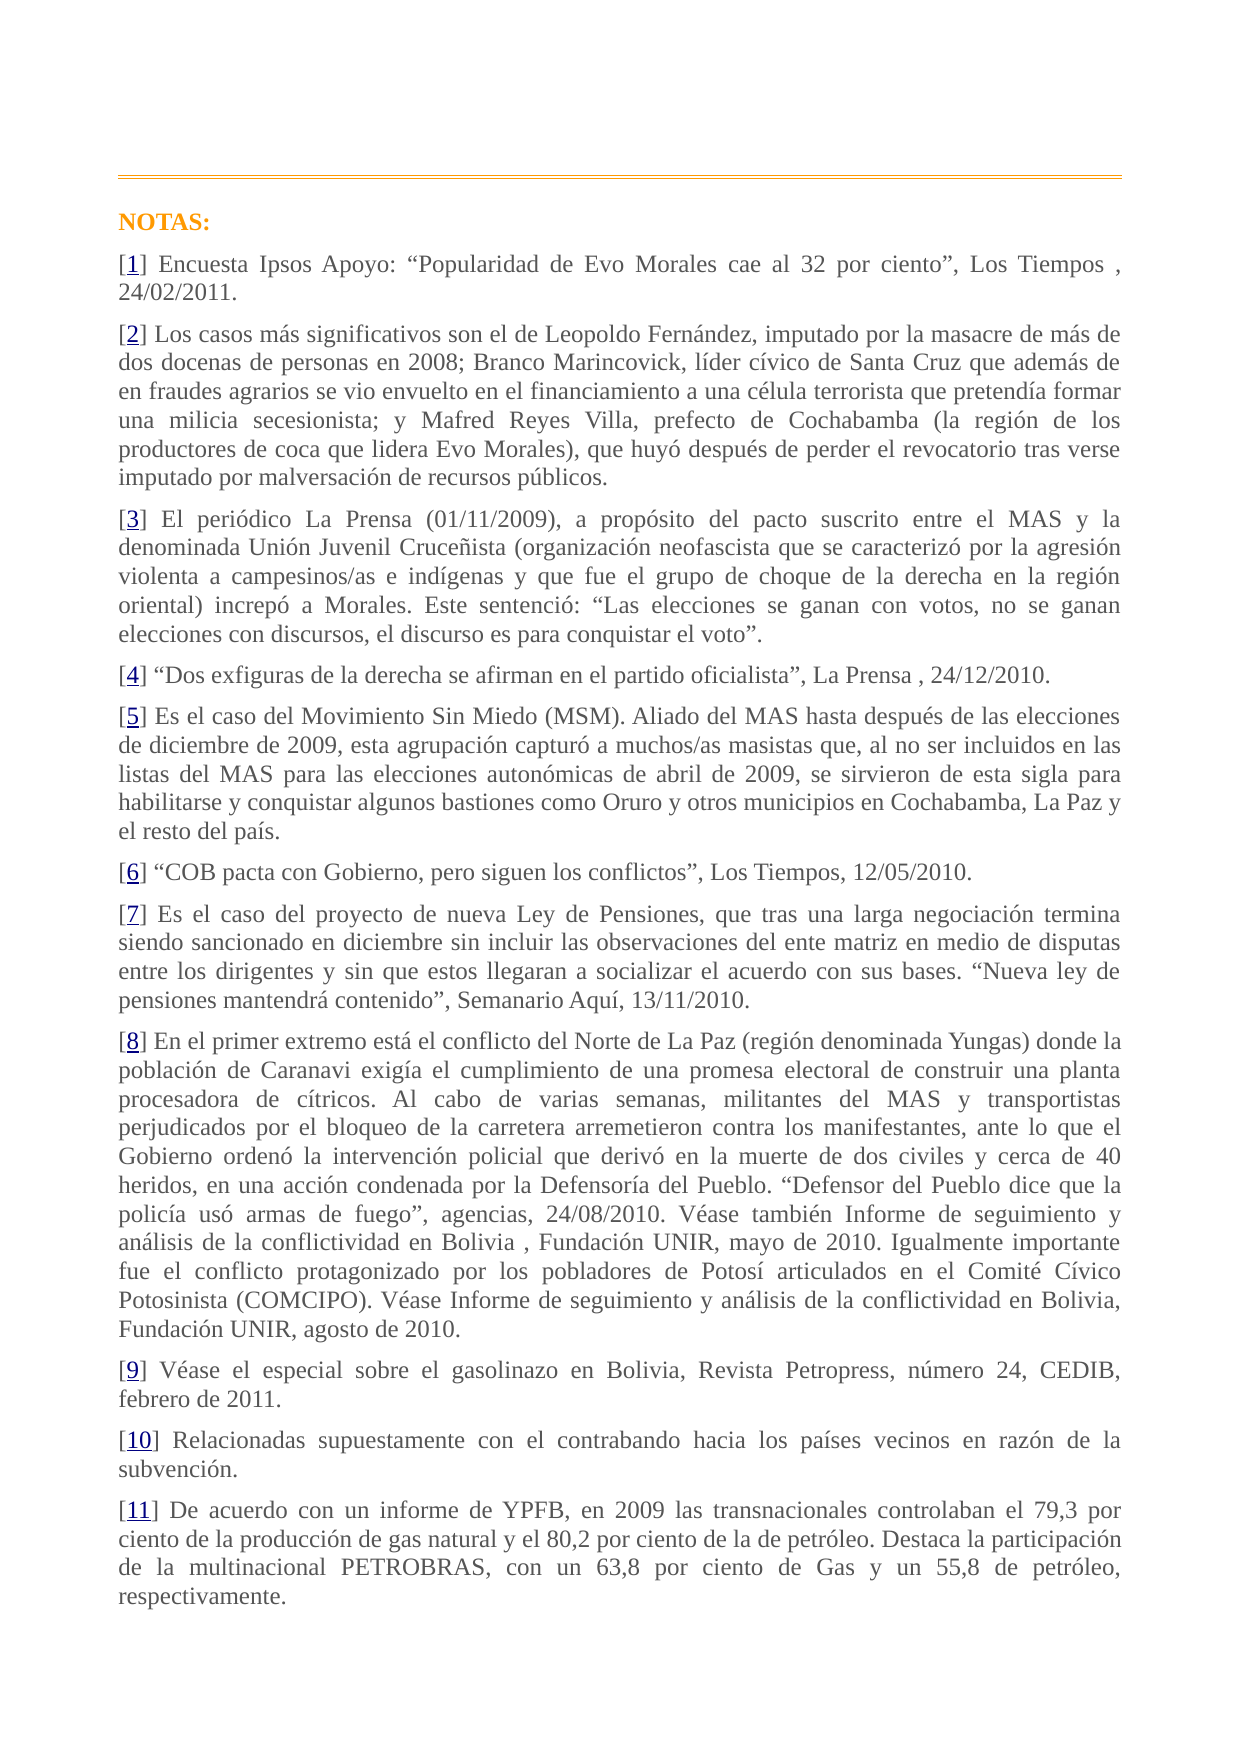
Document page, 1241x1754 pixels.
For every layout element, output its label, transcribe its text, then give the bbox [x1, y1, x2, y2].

text [1] Encuesta Ipsos Apoyo: “Popularidad de Evo Morales cae al 32 por ciento”, Los Tiempos , 24/02/2011. [118, 249, 1122, 306]
text [4] “Dos exfiguras de la derecha se afirman en el partido oficialista”, La Prensa , 24/12/2010. [118, 660, 1122, 689]
text [10] Relacionadas supuestamente con el contrabando hacia los países vecinos en razón de la subvención. [118, 1425, 1122, 1482]
text NOTAS: [118, 207, 1122, 236]
text [7] Es el caso del proyecto de nueva Ley de Pensiones, que tras una larga negociación termina siendo sancionado en diciembre sin incluir las observaciones del ente matriz en medio de disputas entre los dirigentes y sin que estos llegaran a socializar el acuerdo con sus bases. “Nueva ley de pensiones mantendrá contenido”, Semanario Aquí, 13/11/2010. [118, 899, 1122, 1014]
text [6] “COB pacta con Gobierno, pero siguen los conflictos”, Los Tiempos, 12/05/2010. [118, 857, 1122, 886]
text [8] En el primer extremo está el conflicto del Norte de La Paz (región denominada Yungas) donde la población de Caranavi exigía el cumplimiento de una promesa electoral de construir una planta procesadora de cítricos. Al cabo de varias semanas, militantes del MAS y transportistas perjudicados por el bloqueo de la carretera arremetieron contra los manifestantes, ante lo que el Gobierno ordenó la intervención policial que derivó en la muerte de dos civiles y cerca de 40 heridos, en una acción condenada por la Defensoría del Pueblo. “Defensor del Pueblo dice que la policía usó armas de fuego”, agencias, 24/08/2010. Véase también Informe de seguimiento y análisis de la conflictividad en Bolivia , Fundación UNIR, mayo de 2010. Igualmente importante fue el conflicto protagonizado por los pobladores de Potosí articulados en el Comité Cívico Potosinista (COMCIPO). Véase Informe de seguimiento y análisis de la conflictividad en Bolivia, Fundación UNIR, agosto de 2010. [118, 1026, 1122, 1342]
text [9] Véase el especial sobre el gasolinazo en Bolivia, Revista Petropress, número 24, CEDIB, febrero de 2011. [118, 1355, 1122, 1412]
text [2] Los casos más significativos son el de Leopoldo Fernández, imputado por la masacre de más de dos docenas de personas en 2008; Branco Marincovick, líder cívico de Santa Cruz que además de en fraudes agrarios se vio envuelto en el financiamiento a una célula terrorista que pretendía formar una milicia secesionista; y Mafred Reyes Villa, prefecto de Cochabamba (la región de los productores de coca que lidera Evo Morales), que huyó después de perder el revocatorio tras verse imputado por malversación de recursos públicos. [118, 319, 1122, 491]
text [5] Es el caso del Movimiento Sin Miedo (MSM). Aliado del MAS hasta después de las elecciones de diciembre de 2009, esta agrupación capturó a muchos/as masistas que, al no ser incluidos en las listas del MAS para las elecciones autonómicas de abril de 2009, se sirvieron de esta sigla para habilitarse y conquistar algunos bastiones como Oruro y otros municipios en Cochabamba, La Paz y el resto del país. [118, 701, 1122, 845]
text [3] El periódico La Prensa (01/11/2009), a propósito del pacto suscrito entre el MAS y la denominada Unión Juvenil Cruceñista (organización neofascista que se caracterizó por la agresión violenta a campesinos/as e indígenas y que fue el grupo de choque de la derecha en la región oriental) increpó a Morales. Este sentenció: “Las elecciones se ganan con votos, no se ganan elecciones con discursos, el discurso es para conquistar el voto”. [118, 504, 1122, 647]
text [11] De acuerdo con un informe de YPFB, en 2009 las transnacionales controlaban el 79,3 por ciento de la producción de gas natural y el 80,2 por ciento de la de petróleo. Destaca la participación de la multinacional PETROBRAS, con un 63,8 por ciento de Gas y un 55,8 de petróleo, respectivamente. [118, 1495, 1122, 1610]
